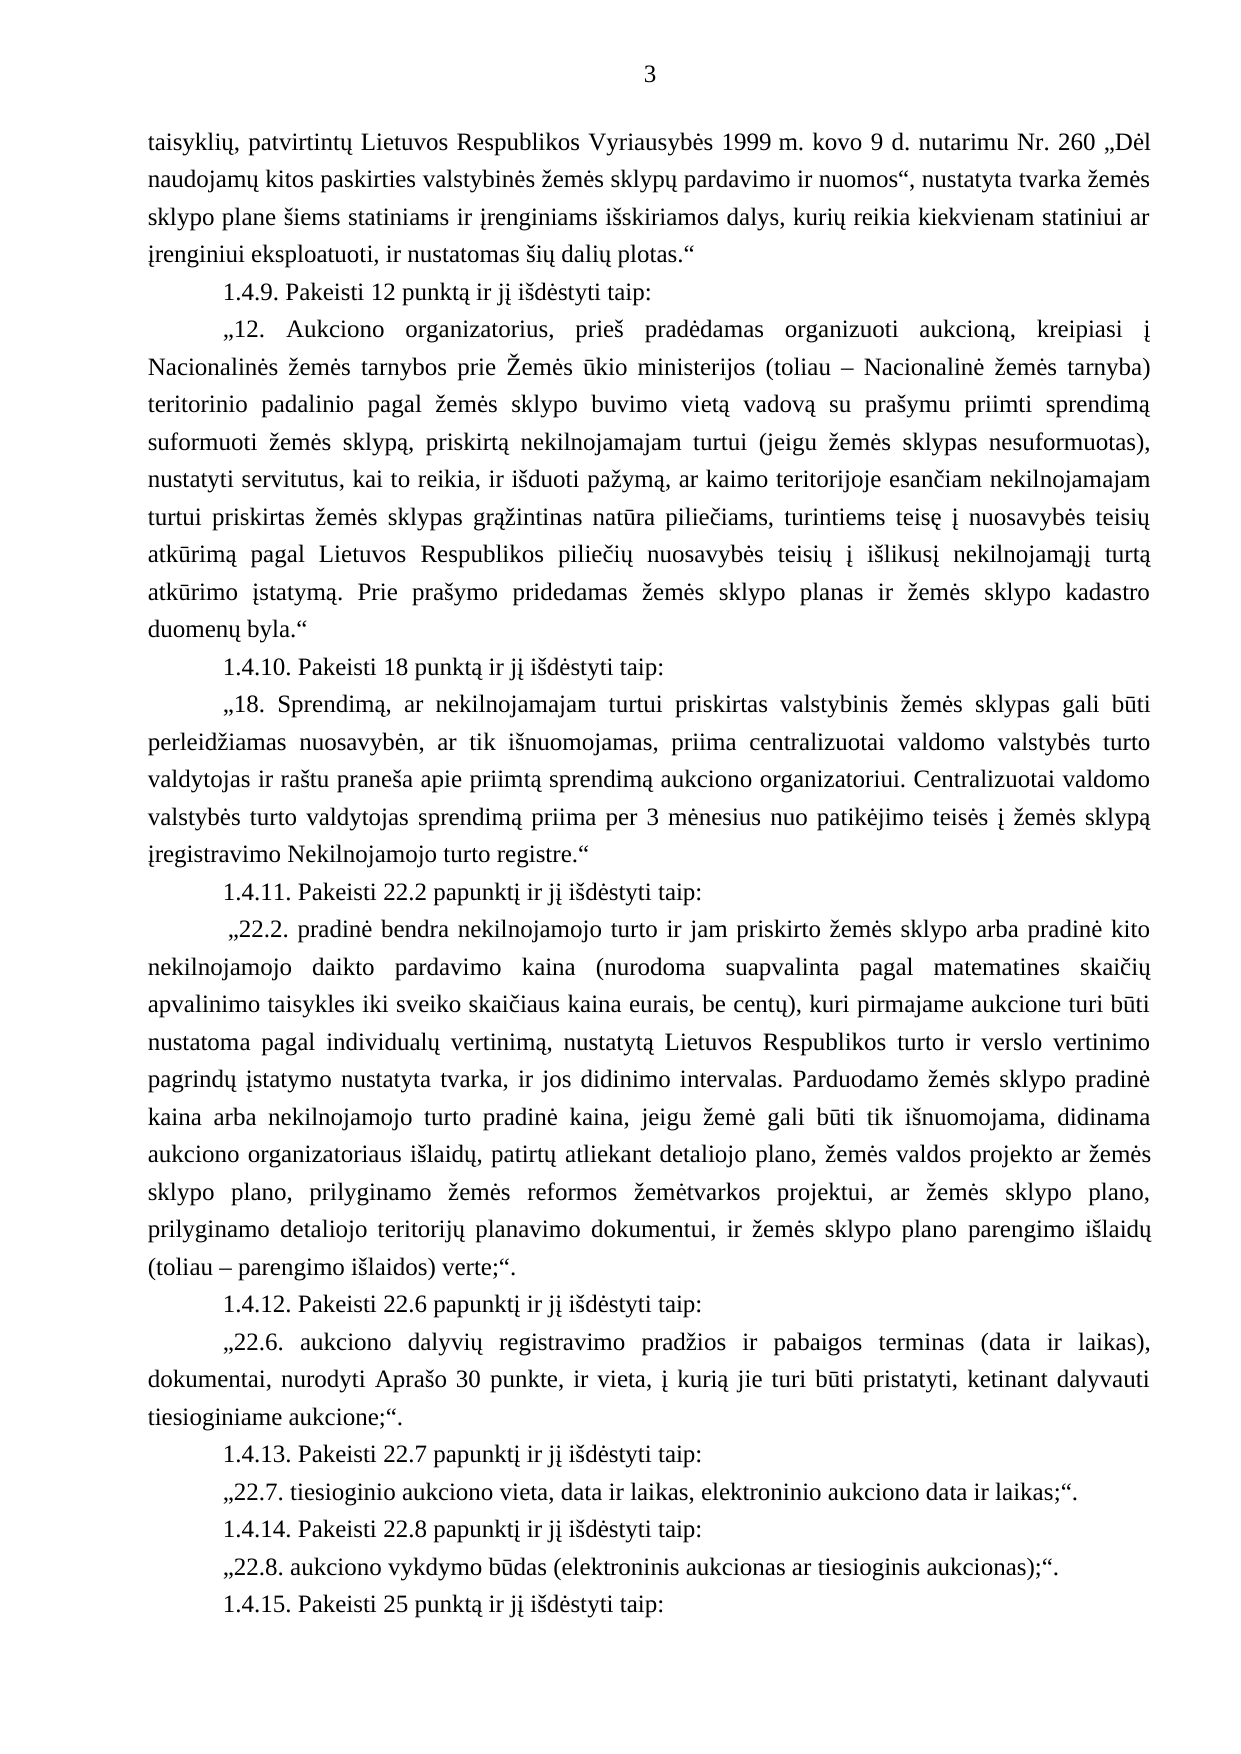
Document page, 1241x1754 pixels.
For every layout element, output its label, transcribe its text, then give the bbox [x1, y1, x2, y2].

text 1.4.13. Pakeisti 22.7 papunktį ir jį išdėstyti taip: [148, 1431, 1152, 1468]
text 1.4.14. Pakeisti 22.8 papunktį ir jį išdėstyti taip: [148, 1506, 1152, 1543]
text 1.4.9. Pakeisti 12 punktą ir jį išdėstyti taip: [148, 268, 1152, 306]
text 1.4.15. Pakeisti 25 punktą ir jį išdėstyti taip: [148, 1581, 1152, 1618]
text 1.4.11. Pakeisti 22.2 papunktį ir jį išdėstyti taip: [148, 868, 1152, 906]
text „22.6. aukciono dalyvių registravimo pradžios ir pabaigos terminas (data ir laikas), dokumentai, nurodyti Aprašo 30 punkte, ir vieta, į kurią jie turi būti pristatyti, ketinant dalyvauti tiesioginiame aukcione;“. [148, 1318, 1152, 1431]
text „12. Aukciono organizatorius, prieš pradėdamas organizuoti aukcioną, kreipiasi į Nacionalinės žemės tarnybos prie Žemės ūkio ministerijos (toliau – Nacionalinė žemės tarnyba) teritorinio padalinio pagal žemės sklypo buvimo vietą vadovą su prašymu priimti sprendimą suformuoti žemės sklypą, priskirtą nekilnojamajam turtui (jeigu žemės sklypas nesuformuotas), nustatyti servitutus, kai to reikia, ir išduoti pažymą, ar kaimo teritorijoje esančiam nekilnojamajam turtui priskirtas žemės sklypas grąžintinas natūra piliečiams, turintiems teisę į nuosavybės teisių atkūrimą pagal Lietuvos Respublikos piliečių nuosavybės teisių į išlikusį nekilnojamąjį turtą atkūrimo įstatymą. Prie prašymo pridedamas žemės sklypo planas ir žemės sklypo kadastro duomenų byla.“ [148, 306, 1152, 643]
text 1.4.10. Pakeisti 18 punktą ir jį išdėstyti taip: [148, 643, 1152, 681]
text „22.7. tiesioginio aukciono vieta, data ir laikas, elektroninio aukciono data ir laikas;“. [148, 1468, 1152, 1506]
text „22.8. aukciono vykdymo būdas (elektroninis aukcionas ar tiesioginis aukcionas);“. [148, 1543, 1152, 1581]
text taisyklių, patvirtintų Lietuvos Respublikos Vyriausybės 1999 m. kovo 9 d. nutarimu Nr. 260 „Dėl naudojamų kitos paskirties valstybinės žemės sklypų pardavimo ir nuomos“, nustatyta tvarka žemės sklypo plane šiems statiniams ir įrenginiams išskiriamos dalys, kurių reikia kiekvienam statiniui ar įrenginiui eksploatuoti, ir nustatomas šių dalių plotas.“ [148, 118, 1152, 268]
text „18. Sprendimą, ar nekilnojamajam turtui priskirtas valstybinis žemės sklypas gali būti perleidžiamas nuosavybėn, ar tik išnuomojamas, priima centralizuotai valdomo valstybės turto valdytojas ir raštu praneša apie priimtą sprendimą aukciono organizatoriui. Centralizuotai valdomo valstybės turto valdytojas sprendimą priima per 3 mėnesius nuo patikėjimo teisės į žemės sklypą įregistravimo Nekilnojamojo turto registre.“ [148, 681, 1152, 868]
text „22.2. pradinė bendra nekilnojamojo turto ir jam priskirto žemės sklypo arba pradinė kito nekilnojamojo daikto pardavimo kaina (nurodoma suapvalinta pagal matematines skaičių apvalinimo taisykles iki sveiko skaičiaus kaina eurais, be centų), kuri pirmajame aukcione turi būti nustatoma pagal individualų vertinimą, nustatytą Lietuvos Respublikos turto ir verslo vertinimo pagrindų įstatymo nustatyta tvarka, ir jos didinimo intervalas. Parduodamo žemės sklypo pradinė kaina arba nekilnojamojo turto pradinė kaina, jeigu žemė gali būti tik išnuomojama, didinama aukciono organizatoriaus išlaidų, patirtų atliekant detaliojo plano, žemės valdos projekto ar žemės sklypo plano, prilyginamo žemės reformos žemėtvarkos projektui, ar žemės sklypo plano, prilyginamo detaliojo teritorijų planavimo dokumentui, ir žemės sklypo plano parengimo išlaidų (toliau – parengimo išlaidos) verte;“. [148, 906, 1152, 1281]
text 1.4.12. Pakeisti 22.6 papunktį ir jį išdėstyti taip: [148, 1281, 1152, 1318]
